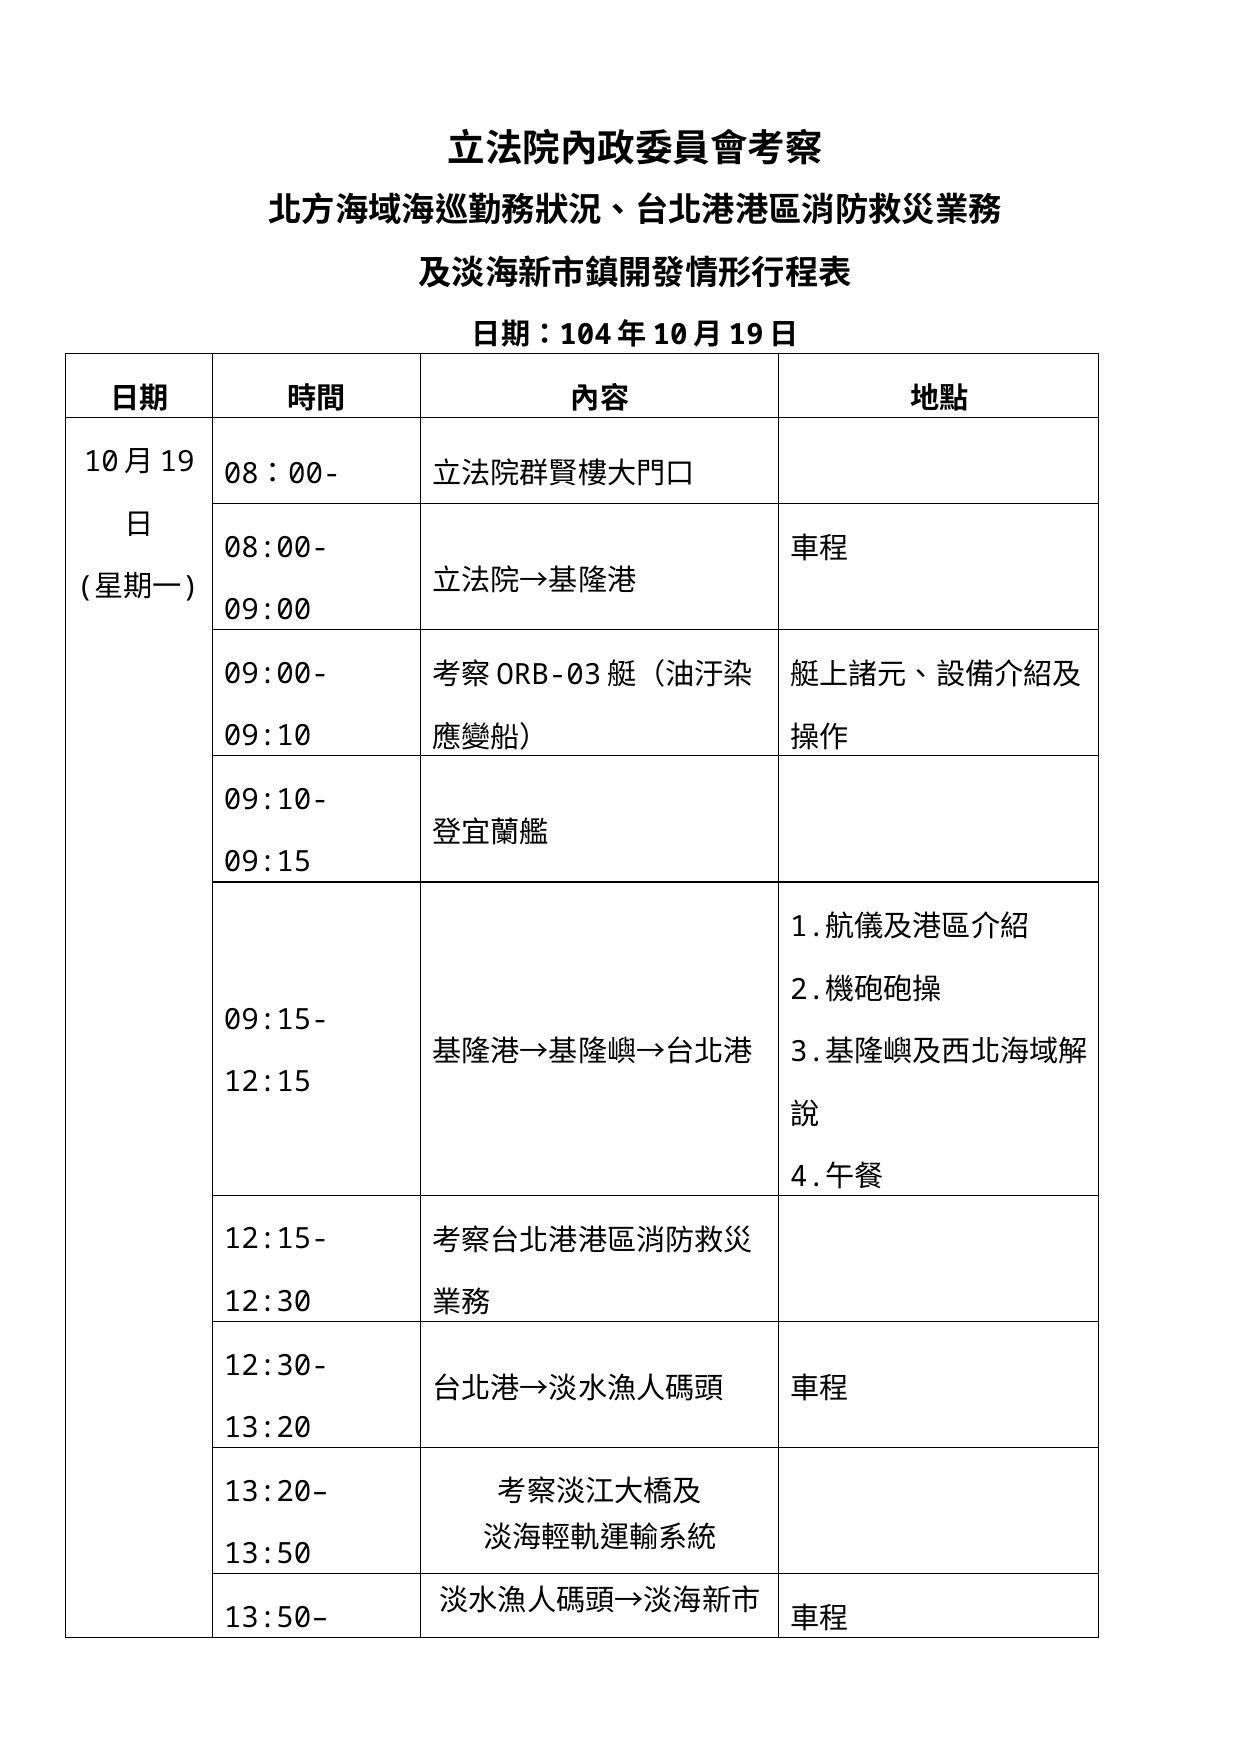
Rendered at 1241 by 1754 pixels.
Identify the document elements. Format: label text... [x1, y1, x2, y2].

table_cell 09:10-09:15 [213, 756, 420, 881]
table_cell 13:50– [213, 1574, 420, 1637]
table_cell 車程 [779, 1574, 1098, 1637]
table_cell [779, 418, 1098, 503]
text 日期：104年10月19日 [118, 291, 1152, 353]
table_header 內容 [421, 354, 778, 417]
table_cell 08:00-09:00 [213, 504, 420, 629]
table_cell [779, 1196, 1098, 1321]
table_cell 考察淡江大橋及 淡海輕軌運輸系統 [421, 1448, 778, 1573]
table_header 時間 [213, 354, 420, 417]
text 及淡海新市鎮開發情形行程表 [118, 228, 1152, 291]
table_cell 10月19日 (星期一) [66, 418, 212, 1637]
table_cell 考察ORB-03艇（油汙染應變船） [421, 630, 778, 755]
table_header 地點 [779, 354, 1098, 417]
table_cell 13:20–13:50 [213, 1448, 420, 1573]
table_header 日期 [66, 354, 212, 417]
table_cell 淡水漁人碼頭→淡海新市 [421, 1574, 778, 1637]
table_cell 登宜蘭艦 [421, 756, 778, 881]
table_cell 立法院群賢樓大門口 [421, 418, 778, 503]
table_cell 台北港→淡水漁人碼頭 [421, 1322, 778, 1447]
table_cell 車程 [779, 504, 1098, 629]
text 立法院內政委員會考察 [118, 103, 1152, 166]
table_cell [779, 1448, 1098, 1573]
table_cell 基隆港→基隆嶼→台北港 [421, 883, 778, 1195]
text 北方海域海巡勤務狀況、台北港港區消防救災業務 [118, 166, 1152, 228]
table_cell 09:15-12:15 [213, 883, 420, 1195]
table_cell 08：00- [213, 418, 420, 503]
table_cell 立法院→基隆港 [421, 504, 778, 629]
table_cell 09:00-09:10 [213, 630, 420, 755]
table_cell 1.航儀及港區介紹 2.機砲砲操 3.基隆嶼及西北海域解說 4.午餐 [779, 883, 1098, 1195]
table_cell 車程 [779, 1322, 1098, 1447]
table_cell 考察台北港港區消防救災業務 [421, 1196, 778, 1321]
table_cell [779, 756, 1098, 881]
table_cell 12:30-13:20 [213, 1322, 420, 1447]
table_cell 艇上諸元、設備介紹及操作 [779, 630, 1098, 755]
table_cell 12:15-12:30 [213, 1196, 420, 1321]
